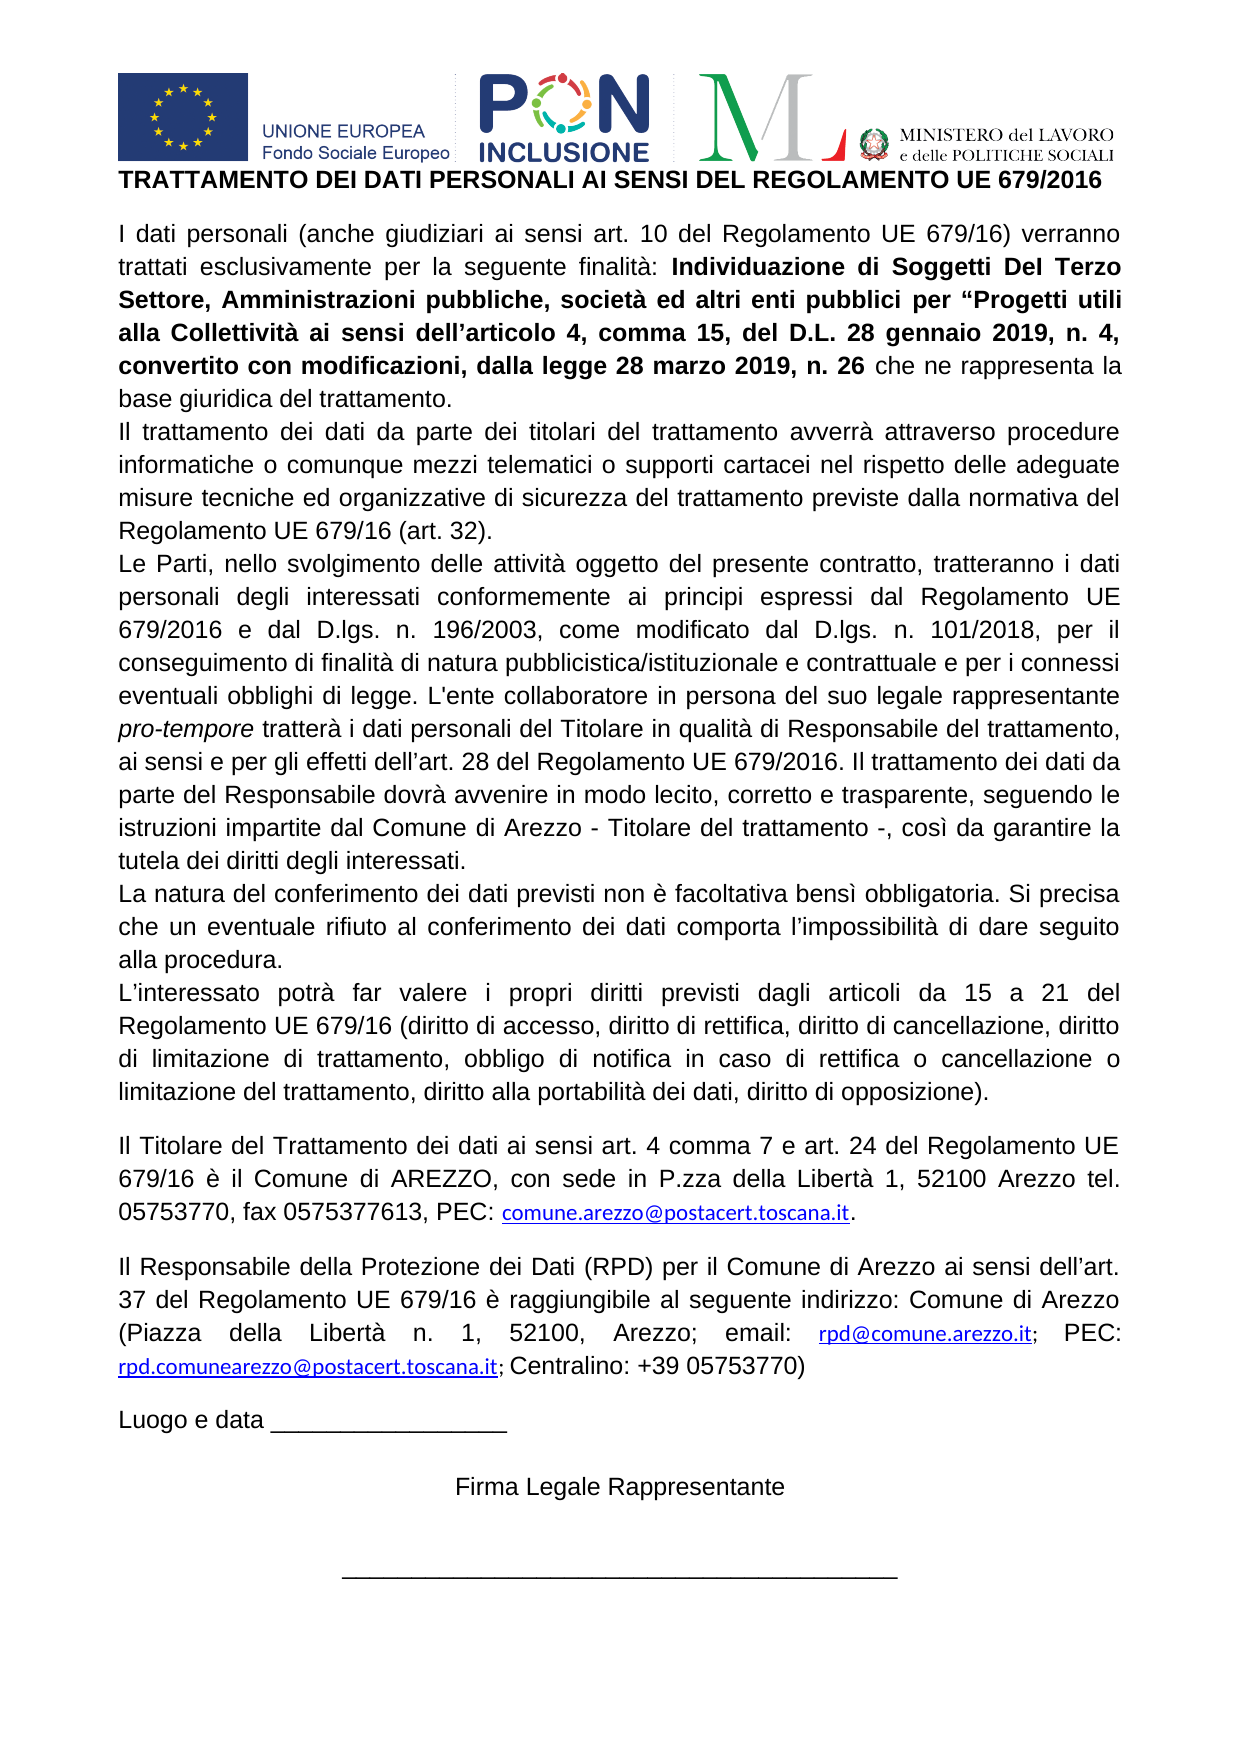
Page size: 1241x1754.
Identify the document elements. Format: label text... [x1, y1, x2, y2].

text Firma Legale Rappresentante [118, 1472, 1122, 1500]
text L’interessato potrà far valere i propri diritti previsti dagli articoli da 15 a 21 del Regolamento UE 679/16 (diritto di accesso, diritto di rettifica, diritto di cancellazione, diritto di limitazione di trattamento, obbligo di notifica in caso di rettifica o cancellazione o limitazione del trattamento, diritto alla portabilità dei dati, diritto di opposizione). [118, 978, 1122, 1106]
text ________________________________________ [118, 1551, 1122, 1580]
text La natura del conferimento dei dati previsti non è facoltativa bensì obbligatoria. Si precisa che un eventuale rifiuto al conferimento dei dati comporta l’impossibilità di dare seguito alla procedura. [118, 879, 1122, 974]
picture [118, 73, 1114, 165]
text Il trattamento dei dati da parte dei titolari del trattamento avverrà attraverso procedure informatiche o comunque mezzi telematici o supporti cartacei nel rispetto delle adeguate misure tecniche ed organizzative di sicurezza del trattamento previste dalla normativa del Regolamento UE 679/16 (art. 32). [118, 417, 1122, 545]
text TRATTAMENTO DEI DATI PERSONALI AI SENSI DEL REGOLAMENTO UE 679/2016 [118, 165, 1122, 194]
text I dati personali (anche giudiziari ai sensi art. 10 del Regolamento UE 679/16) verranno trattati esclusivamente per la seguente finalità: Individuazione di Soggetti DeI Terzo Settore, Amministrazioni pubbliche, società ed altri enti pubblici per “Progetti utili alla Collettività ai sensi dell’articolo 4, comma 15, del D.L. 28 gennaio 2019, n. 4, convertito con modificazioni, dalla legge 28 marzo 2019, n. 26 che ne rappresenta la base giuridica del trattamento. [118, 219, 1122, 413]
text Le Parti, nello svolgimento delle attività oggetto del presente contratto, tratteranno i dati personali degli interessati conformemente ai principi espressi dal Regolamento UE 679/2016 e dal D.lgs. n. 196/2003, come modificato dal D.lgs. n. 101/2018, per il conseguimento di finalità di natura pubblicistica/istituzionale e contrattuale e per i connessi eventuali obblighi di legge. L'ente collaboratore in persona del suo legale rappresentante pro-tempore tratterà i dati personali del Titolare in qualità di Responsabile del trattamento, ai sensi e per gli effetti dell’art. 28 del Regolamento UE 679/2016. Il trattamento dei dati da parte del Responsabile dovrà avvenire in modo lecito, corretto e trasparente, seguendo le istruzioni impartite dal Comune di Arezzo - Titolare del trattamento -, così da garantire la tutela dei diritti degli interessati. [118, 549, 1122, 875]
text Luogo e data _________________ [118, 1406, 1122, 1434]
text Il Titolare del Trattamento dei dati ai sensi art. 4 comma 7 e art. 24 del Regolamento UE 679/16 è il Comune di AREZZO, con sede in P.zza della Libertà 1, 52100 Arezzo tel. 05753770, fax 0575377613, PEC: comune.arezzo@postacert.toscana.it. [118, 1131, 1122, 1226]
text Il Responsabile della Protezione dei Dati (RPD) per il Comune di Arezzo ai sensi dell’art. 37 del Regolamento UE 679/16 è raggiungibile al seguente indirizzo: Comune di Arezzo (Piazza della Libertà n. 1, 52100, Arezzo; email: rpd@comune.arezzo.it; PEC: rpd.comunearezzo@postacert.toscana.it; Centralino: +39 05753770) [118, 1252, 1122, 1380]
